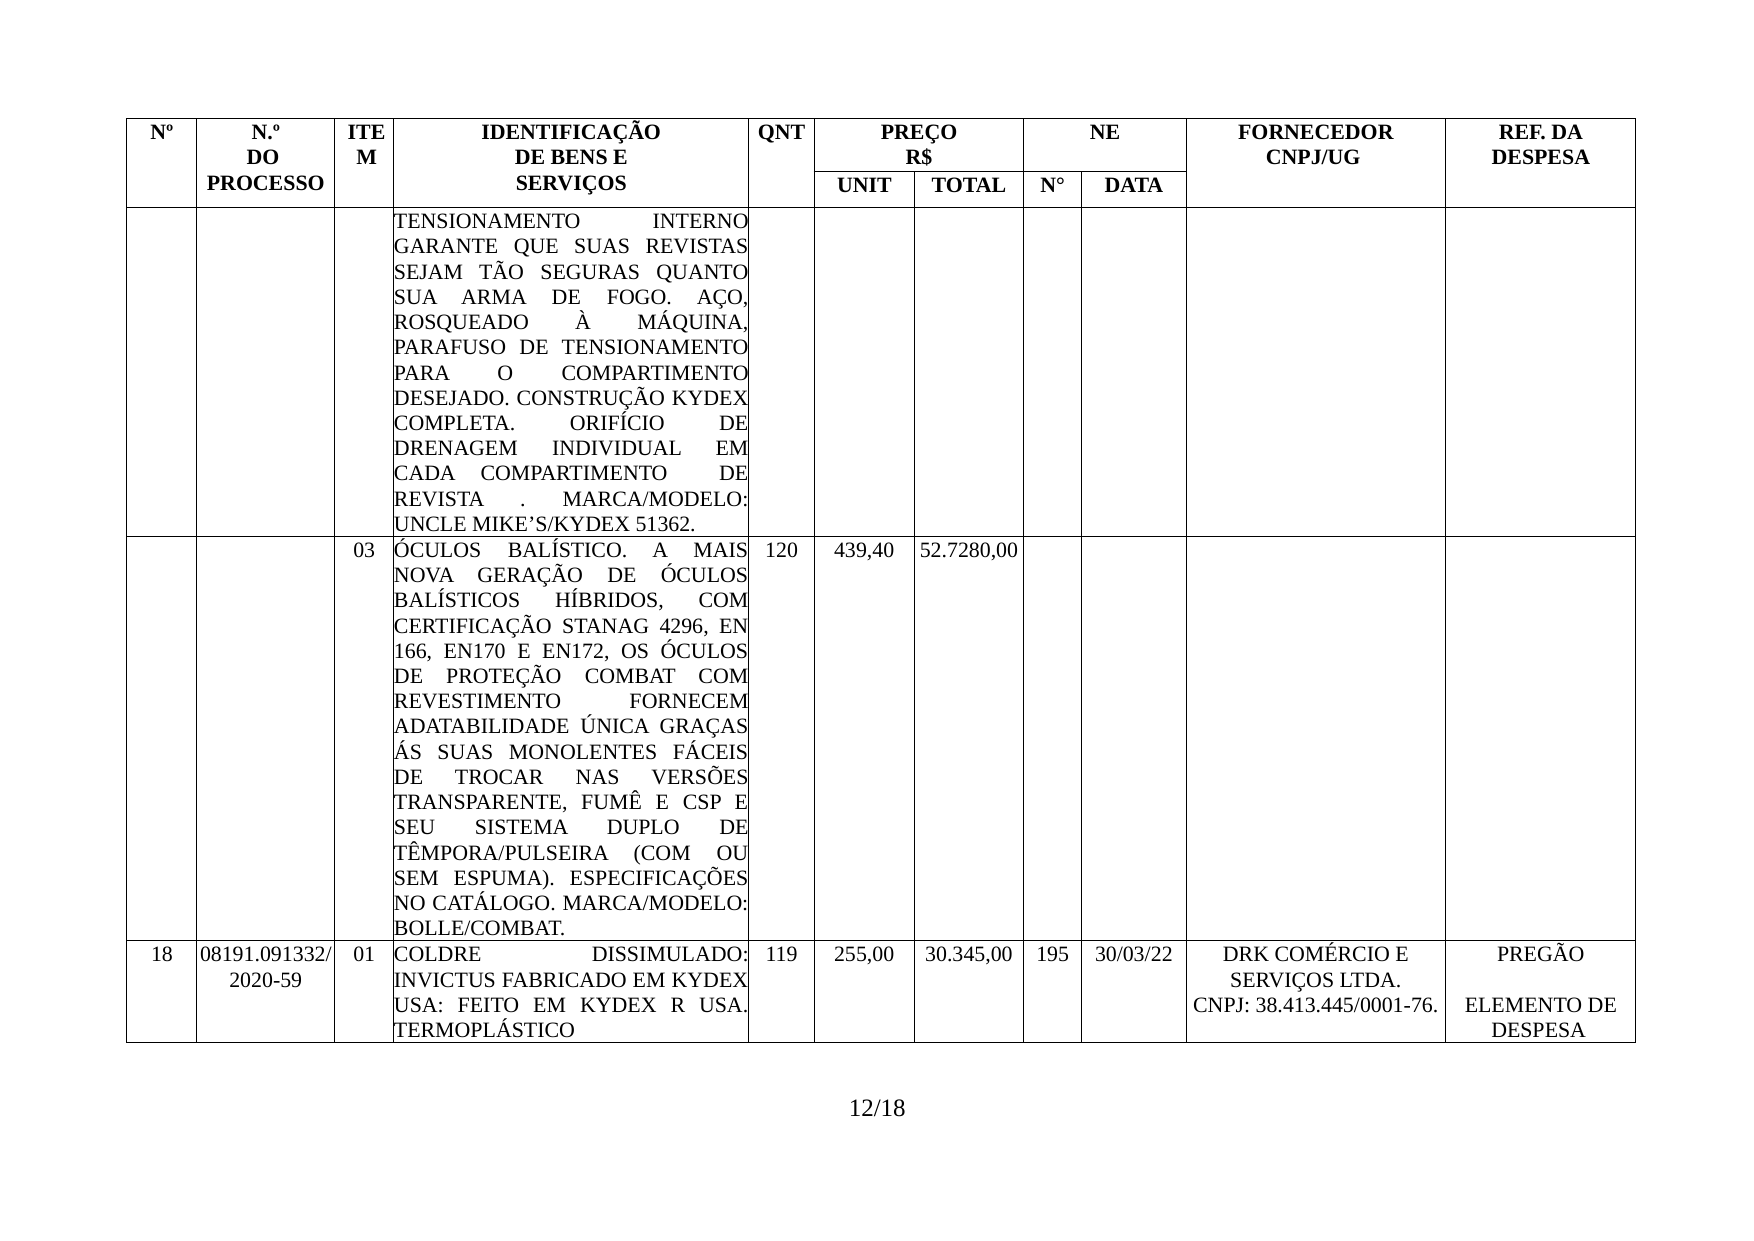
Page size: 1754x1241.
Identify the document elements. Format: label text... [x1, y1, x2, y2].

table_cell [915, 208, 1023, 536]
table_cell 52.7280,00 [915, 537, 1023, 940]
table_cell ÓCULOS BALÍSTICO. A MAIS NOVA GERAÇÃO DE ÓCULOS BALÍSTICOS HÍBRIDOS, COM CERTIFICAÇÃO STANAG 4296, EN 166, EN170 E EN172, OS ÓCULOS DE PROTEÇÃO COMBAT COM REVESTIMENTO FORNECEM ADATABILIDADE ÚNICA GRAÇAS ÁS SUAS MONOLENTES FÁCEIS DE TROCAR NAS VERSÕES TRANSPARENTE, FUMÊ E CSP E SEU SISTEMA DUPLO DE TÊMPORA/PULSEIRA (COM OU SEM ESPUMA). ESPECIFICAÇÕES NO CATÁLOGO. MARCA/MODELO: BOLLE/COMBAT. [394, 537, 748, 940]
table_cell 439,40 [815, 537, 914, 940]
table_cell COLDRE DISSIMULADO: INVICTUS FABRICADO EM KYDEX USA: FEITO EM KYDEX R USA. TERMOPLÁSTICO [394, 941, 748, 1042]
table_header Nº [127, 119, 196, 207]
table_cell [1187, 208, 1445, 536]
table_cell 01 [335, 941, 393, 1042]
table_cell 08191.091332/2020-59 [197, 941, 334, 1042]
table_cell [1024, 208, 1081, 536]
table_cell 18 [127, 941, 196, 1042]
table_header REF. DA DESPESA [1446, 119, 1635, 207]
table_cell [1446, 537, 1635, 940]
table_cell DATA [1082, 172, 1186, 207]
table_header QNT [749, 119, 814, 207]
table_cell 30.345,00 [915, 941, 1023, 1042]
table_header ITEM [335, 119, 393, 207]
table_cell UNIT [815, 172, 914, 207]
table_cell [335, 208, 393, 536]
table_cell [197, 537, 334, 940]
table_cell [197, 208, 334, 536]
table_cell [1446, 208, 1635, 536]
table_header N.º DO PROCESSO [197, 119, 334, 207]
table_cell [749, 208, 814, 536]
table_cell 195 [1024, 941, 1081, 1042]
table_header IDENTIFICAÇÃO DE BENS E SERVIÇOS [394, 119, 748, 207]
table_cell 119 [749, 941, 814, 1042]
table_cell 120 [749, 537, 814, 940]
table_cell TENSIONAMENTO INTERNO GARANTE QUE SUAS REVISTAS SEJAM TÃO SEGURAS QUANTO SUA ARMA DE FOGO. AÇO, ROSQUEADO À MÁQUINA, PARAFUSO DE TENSIONAMENTO PARA O COMPARTIMENTO DESEJADO. CONSTRUÇÃO KYDEX COMPLETA. ORIFÍCIO DE DRENAGEM INDIVIDUAL EM CADA COMPARTIMENTO DE REVISTA . MARCA/MODELO: UNCLE MIKE’S/KYDEX 51362. [394, 208, 748, 536]
table_cell PREGÃO ELEMENTO DE DESPESA [1446, 941, 1635, 1042]
table_cell [1024, 537, 1081, 940]
table_cell DRK COMÉRCIO E SERVIÇOS LTDA. CNPJ: 38.413.445/0001-76. [1187, 941, 1445, 1042]
table_cell [1082, 537, 1186, 940]
table_header NE [1024, 119, 1186, 171]
table_cell [127, 208, 196, 536]
table_cell 255,00 [815, 941, 914, 1042]
table_cell [1082, 208, 1186, 536]
table_cell [127, 537, 196, 940]
table_cell [1187, 537, 1445, 940]
table_cell TOTAL [915, 172, 1023, 207]
table_cell [815, 208, 914, 536]
table_header FORNECEDOR CNPJ/UG [1187, 119, 1445, 207]
table_cell 03 [335, 537, 393, 940]
table_cell 30/03/22 [1082, 941, 1186, 1042]
table_header PREÇO R$ [815, 119, 1023, 171]
table_cell N° [1024, 172, 1081, 207]
